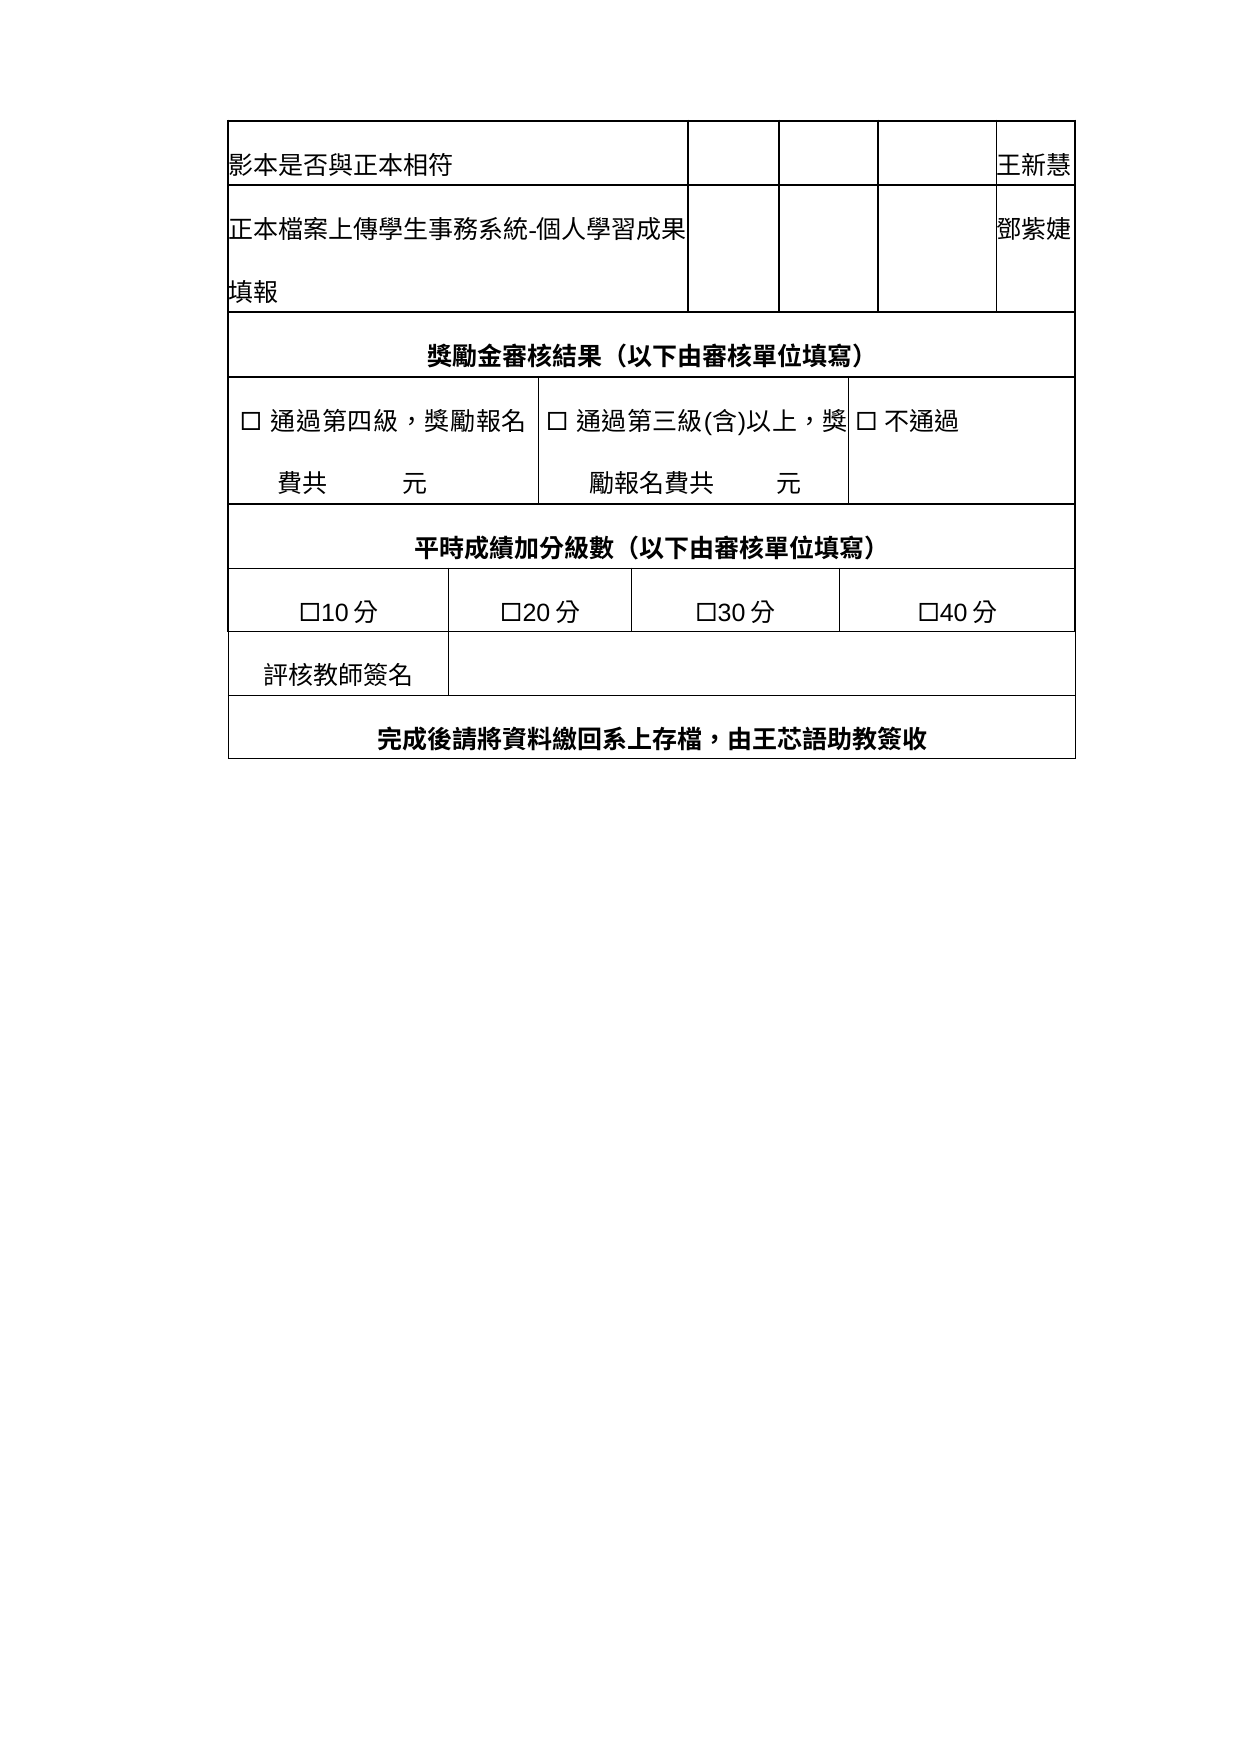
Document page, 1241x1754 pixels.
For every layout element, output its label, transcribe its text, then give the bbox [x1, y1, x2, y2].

table_cell  通過第四級，獎勵報名費共 元 [229, 378, 538, 503]
table_cell [879, 122, 996, 184]
table_cell [689, 186, 778, 311]
table_cell 平時成績加分級數（以下由審核單位填寫） [229, 505, 1074, 567]
table_cell 40分 [840, 569, 1074, 631]
table_cell [449, 632, 1075, 694]
table_cell 獎勵金審核結果（以下由審核單位填寫） [229, 313, 1074, 376]
table_cell 影本是否與正本相符 [229, 122, 687, 184]
table_cell  通過第三級(含)以上，獎勵報名費共 元 [539, 378, 848, 503]
table_cell [879, 186, 996, 311]
table_cell 王新慧 [997, 122, 1074, 184]
table_cell [780, 186, 877, 311]
table_cell 30分 [632, 569, 839, 631]
table_cell [689, 122, 778, 184]
table_cell 完成後請將資料繳回系上存檔，由王芯語助教簽收 [229, 696, 1075, 758]
table_cell [780, 122, 877, 184]
table_cell  不通過 [849, 378, 1074, 503]
table_cell 20分 [449, 569, 631, 631]
table_cell 10分 [229, 569, 448, 631]
table_cell 鄧紫婕 [997, 186, 1074, 311]
table_cell 正本檔案上傳學生事務系統-個人學習成果填報 [229, 186, 687, 311]
table_cell 評核教師簽名 [229, 632, 448, 694]
